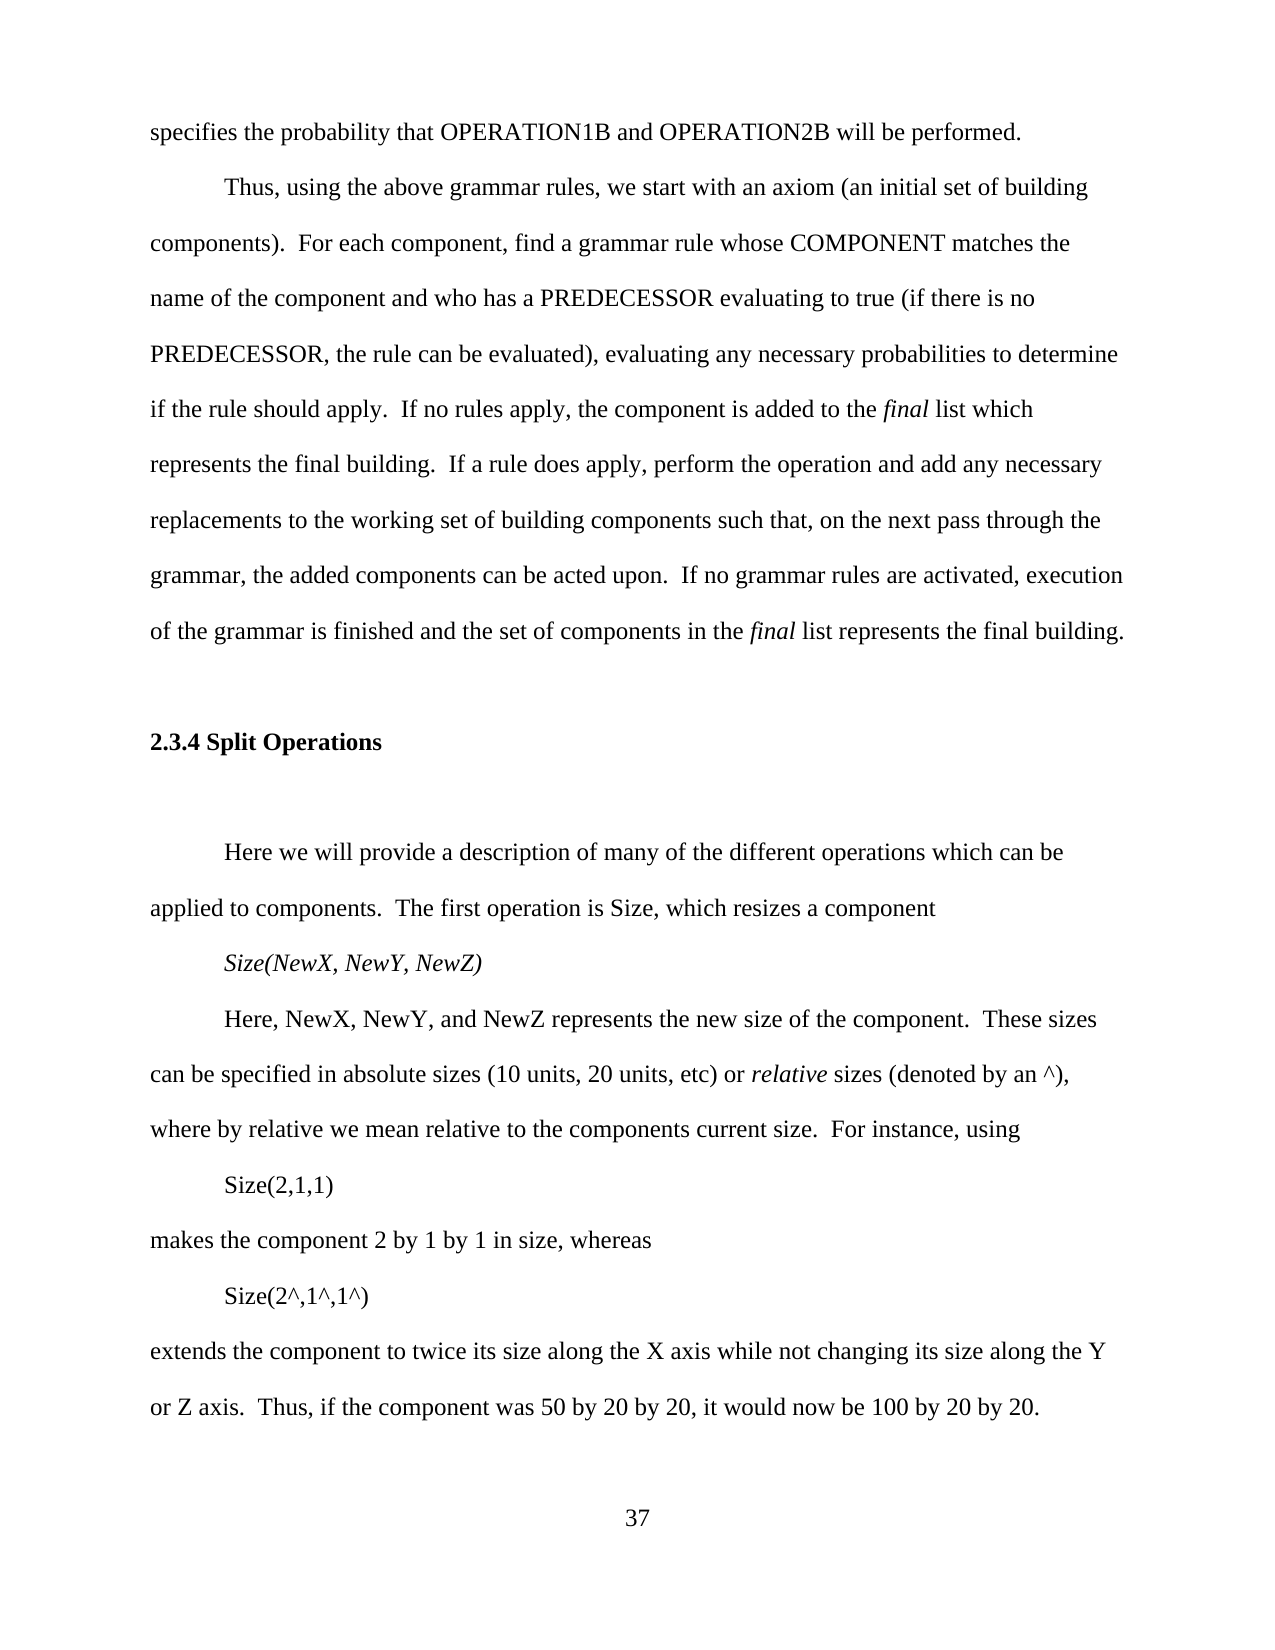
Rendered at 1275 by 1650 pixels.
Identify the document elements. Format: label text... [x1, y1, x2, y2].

text specifies the probability that OPERATION1B and OPERATION2B will be performed. [150, 118, 1125, 146]
text extends the component to twice its size along the X axis while not changing its size along the Y or Z axis. Thus, if the component was 50 by 20 by 20, it would now be 100 by 20 by 20. [150, 1337, 1125, 1420]
text Here, NewX, NewY, and NewZ represents the new size of the component. These sizes can be specified in absolute sizes (10 units, 20 units, etc) or relative sizes (denoted by an ^), where by relative we mean relative to the components current size. For instance, using [150, 1005, 1125, 1143]
text Size(2^,1^,1^) [150, 1282, 1125, 1309]
text Thus, using the above grammar rules, we start with an axiom (an initial set of building components). For each component, find a grammar rule whose COMPONENT matches the name of the component and who has a PREDECESSOR evaluating to true (if there is no PREDECESSOR, the rule can be evaluated), evaluating any necessary probabilities to determine if the rule should apply. If no rules apply, the component is added to the final list which represents the final building. If a rule does apply, perform the operation and add any necessary replacements to the working set of building components such that, on the next pass through the grammar, the added components can be acted upon. If no grammar rules are activated, execution of the grammar is finished and the set of components in the final list represents the final building. [150, 173, 1125, 644]
text Size(2,1,1) [150, 1171, 1125, 1199]
text 2.3.4 Split Operations [150, 728, 1125, 755]
text Here we will provide a description of many of the different operations which can be applied to components. The first operation is Size, which resizes a component [150, 838, 1125, 922]
text Size(NewX, NewY, NewZ) [150, 949, 1125, 977]
text makes the component 2 by 1 by 1 in size, whereas [150, 1226, 1125, 1254]
